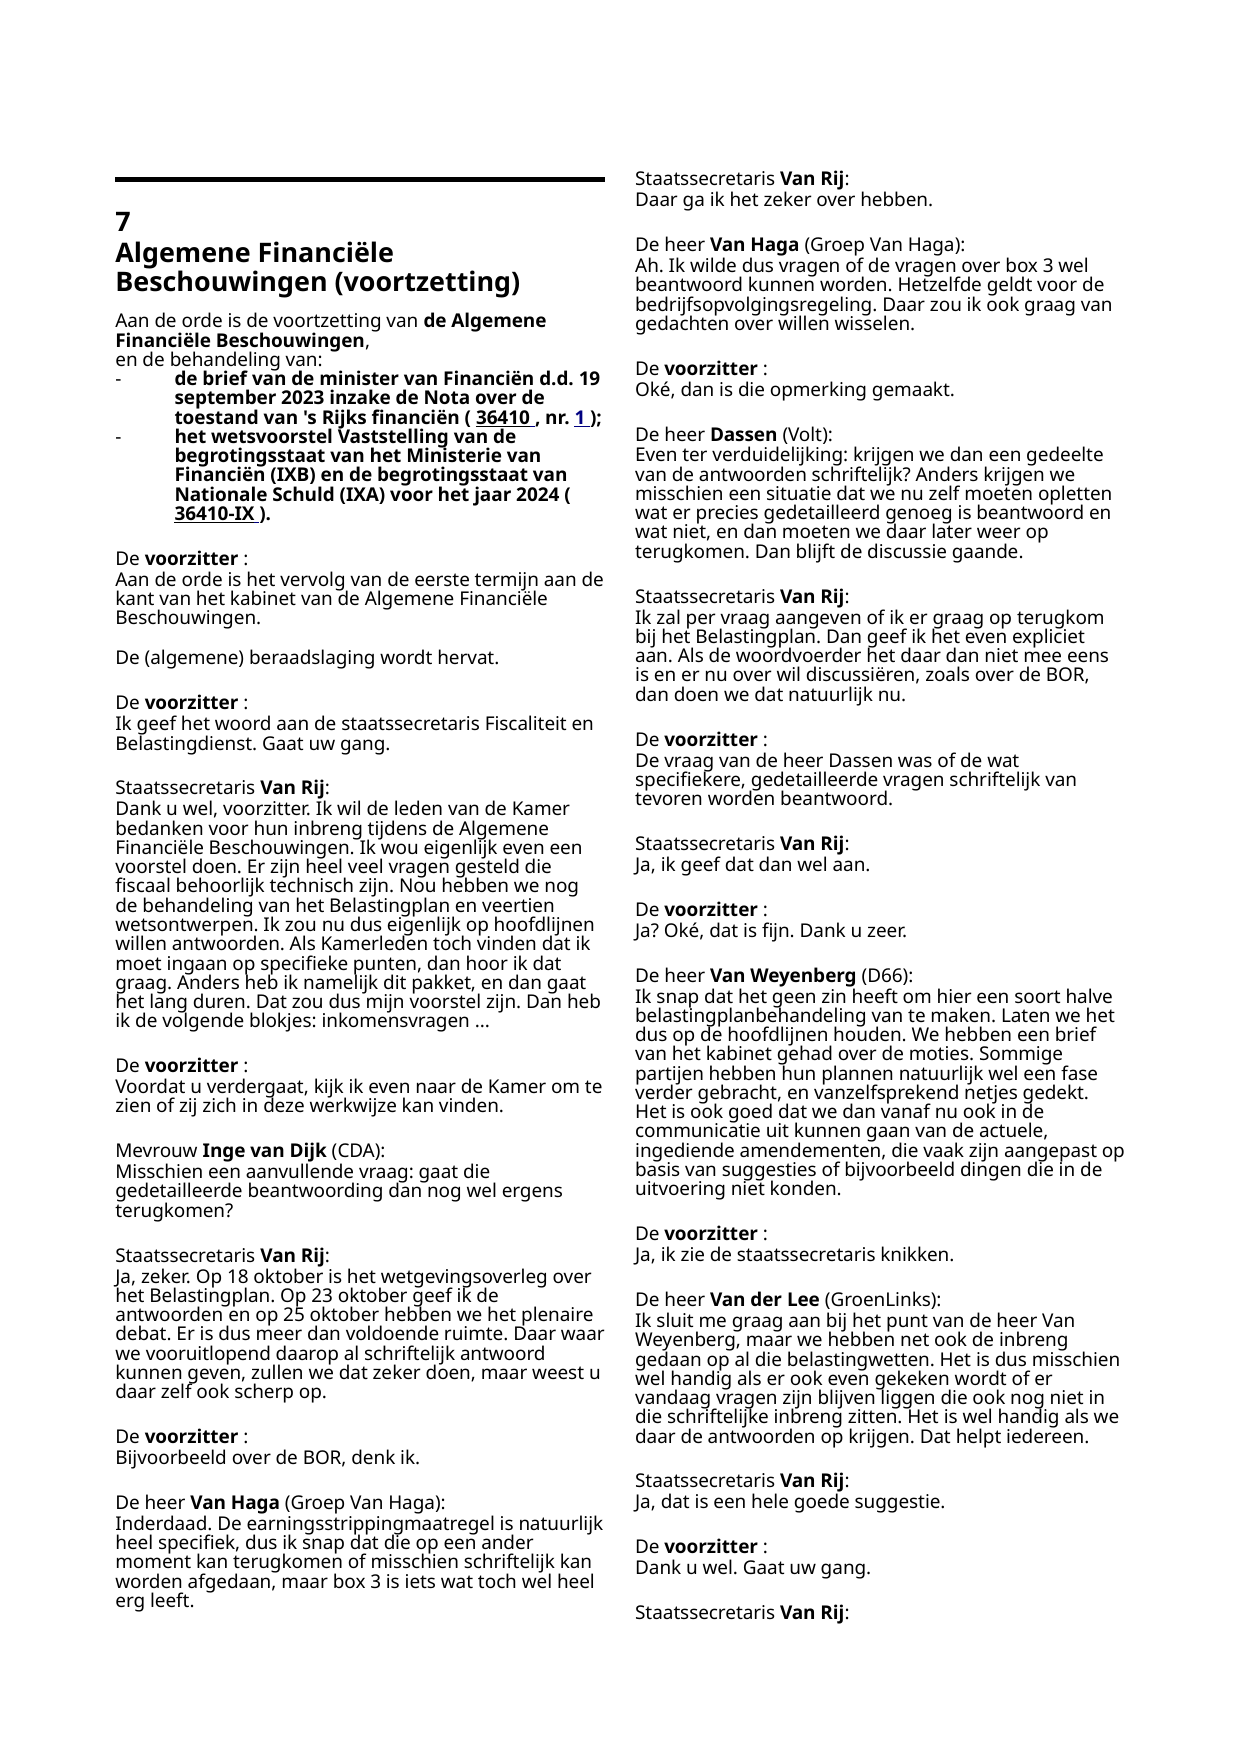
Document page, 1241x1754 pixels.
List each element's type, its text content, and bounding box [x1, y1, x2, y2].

text Misschien een aanvullende vraag: gaat die gedetailleerde beantwoording dan nog wel ergens terugkomen? [115, 1163, 605, 1221]
text De vraag van de heer Dassen was of de wat specifiekere, gedetailleerde vragen schriftelijk van tevoren worden beantwoord. [635, 752, 1125, 809]
text De heer Van der Lee (GroenLinks): [635, 1286, 1125, 1312]
text De heer Van Haga (Groep Van Haga): [115, 1489, 605, 1515]
text Aan de orde is het vervolg van de eerste termijn aan de kant van het kabinet van de Algemene Financiële Beschouwingen. [115, 571, 605, 628]
text Staatssecretaris Van Rij: [635, 165, 1125, 191]
text De heer Dassen (Volt): [635, 421, 1125, 446]
text Bijvoorbeeld over de BOR, denk ik. [115, 1449, 605, 1468]
text De heer Van Weyenberg (D66): [635, 962, 1125, 988]
text De voorzitter : [115, 1423, 605, 1449]
text Dank u wel. Gaat uw gang. [635, 1559, 1125, 1578]
text Ik snap dat het geen zin heeft om hier een soort halve belastingplanbehandeling van te maken. Laten we het dus op de hoofdlijnen houden. We hebben een brief van het kabinet gehad over de moties. Sommige partijen hebben hun plannen natuurlijk wel een fase verder gebracht, en vanzelfsprekend netjes gedekt. Het is ook goed dat we dan vanaf nu ook in de communicatie uit kunnen gaan van de actuele, ingediende amendementen, die vaak zijn aangepast op basis van suggesties of bijvoorbeeld dingen die in de uitvoering niet konden. [635, 988, 1125, 1199]
text Mevrouw Inge van Dijk (CDA): [115, 1137, 605, 1163]
text De voorzitter : [115, 689, 605, 715]
text Staatssecretaris Van Rij: [635, 583, 1125, 609]
text Staatssecretaris Van Rij: [115, 774, 605, 800]
text Ik zal per vraag aangeven of ik er graag op terugkom bij het Belastingplan. Dan geef ik het even expliciet aan. Als de woordvoerder het daar dan niet mee eens is en er nu over wil discussiëren, zoals over de BOR, dan doen we dat natuurlijk nu. [635, 609, 1125, 705]
text Inderdaad. De earningsstrippingmaatregel is natuurlijk heel specifiek, dus ik snap dat die op een ander moment kan terugkomen of misschien schriftelijk kan worden afgedaan, maar box 3 is iets wat toch wel heel erg leeft. [115, 1515, 605, 1611]
text Ah. Ik wilde dus vragen of de vragen over box 3 wel beantwoord kunnen worden. Hetzelfde geldt voor de bedrijfsopvolgingsregeling. Daar zou ik ook graag van gedachten over willen wisselen. [635, 257, 1125, 334]
text Staatssecretaris Van Rij: [115, 1242, 605, 1268]
text Ja, dat is een hele goede suggestie. [635, 1493, 1125, 1513]
text Ik sluit me graag aan bij het punt van de heer Van Weyenberg, maar we hebben net ook de inbreng gedaan op al die belastingwetten. Het is dus misschien wel handig als er ook even gekeken wordt of er vandaag vragen zijn blijven liggen die ook nog niet in die schriftelijke inbreng zitten. Het is wel handig als we daar de antwoorden op krijgen. Dat helpt iedereen. [635, 1312, 1125, 1447]
text Voordat u verdergaat, kijk ik even naar de Kamer om te zien of zij zich in deze werkwijze kan vinden. [115, 1078, 605, 1117]
text Ik geef het woord aan de staatssecretaris Fiscaliteit en Belastingdienst. Gaat uw gang. [115, 715, 605, 754]
text en de behandeling van: [115, 351, 605, 370]
text Staatssecretaris Van Rij: [635, 1468, 1125, 1493]
text 7 [115, 203, 605, 239]
text Aan de orde is de voortzetting van de Algemene Financiële Beschouwingen, [115, 312, 605, 351]
text Daar ga ik het zeker over hebben. [635, 191, 1125, 210]
text De voorzitter : [635, 1533, 1125, 1559]
text De voorzitter : [635, 355, 1125, 381]
text Algemene Financiële Beschouwingen (voortzetting) [115, 239, 605, 312]
text Ja, ik zie de staatssecretaris knikken. [635, 1246, 1125, 1265]
list de brief van de minister van Financiën d.d. 19 september 2023 inzake de Nota over de toestand van 's Rijks financiën ( 36410 , nr. 1 ); [115, 370, 605, 428]
text De voorzitter : [635, 896, 1125, 922]
text Even ter verduidelijking: krijgen we dan een gedeelte van de antwoorden schriftelijk? Anders krijgen we misschien een situatie dat we nu zelf moeten opletten wat er precies gedetailleerd genoeg is beantwoord en wat niet, en dan moeten we daar later weer op terugkomen. Dan blijft de discussie gaande. [635, 446, 1125, 562]
text De voorzitter : [115, 1052, 605, 1078]
text Staatssecretaris Van Rij: [635, 830, 1125, 856]
text De heer Van Haga (Groep Van Haga): [635, 231, 1125, 257]
text De voorzitter : [635, 1220, 1125, 1246]
text De voorzitter : [635, 726, 1125, 752]
text De voorzitter : [115, 545, 605, 571]
list het wetsvoorstel Vaststelling van de begrotingsstaat van het Ministerie van Financiën (IXB) en de begrotingsstaat van Nationale Schuld (IXA) voor het jaar 2024 ( 36410-IX ). [115, 428, 605, 524]
text Ja, ik geef dat dan wel aan. [635, 856, 1125, 875]
text Dank u wel, voorzitter. Ik wil de leden van de Kamer bedanken voor hun inbreng tijdens de Algemene Financiële Beschouwingen. Ik wou eigenlijk even een voorstel doen. Er zijn heel veel vragen gesteld die fiscaal behoorlijk technisch zijn. Nou hebben we nog de behandeling van het Belastingplan en veertien wetsontwerpen. Ik zou nu dus eigenlijk op hoofdlijnen willen antwoorden. Als Kamerleden toch vinden dat ik moet ingaan op specifieke punten, dan hoor ik dat graag. Anders heb ik namelijk dit pakket, en dan gaat het lang duren. Dat zou dus mijn voorstel zijn. Dan heb ik de volgende blokjes: inkomensvragen ... [115, 800, 605, 1032]
text Oké, dan is die opmerking gemaakt. [635, 381, 1125, 400]
text Ja? Oké, dat is fijn. Dank u zeer. [635, 922, 1125, 941]
text Ja, zeker. Op 18 oktober is het wetgevingsoverleg over het Belastingplan. Op 23 oktober geef ik de antwoorden en op 25 oktober hebben we het plenaire debat. Er is dus meer dan voldoende ruimte. Daar waar we vooruitlopend daarop al schriftelijk antwoord kunnen geven, zullen we dat zeker doen, maar weest u daar zelf ook scherp op. [115, 1268, 605, 1402]
text Staatssecretaris Van Rij: [635, 1599, 1125, 1625]
text De (algemene) beraadslaging wordt hervat. [115, 649, 605, 669]
